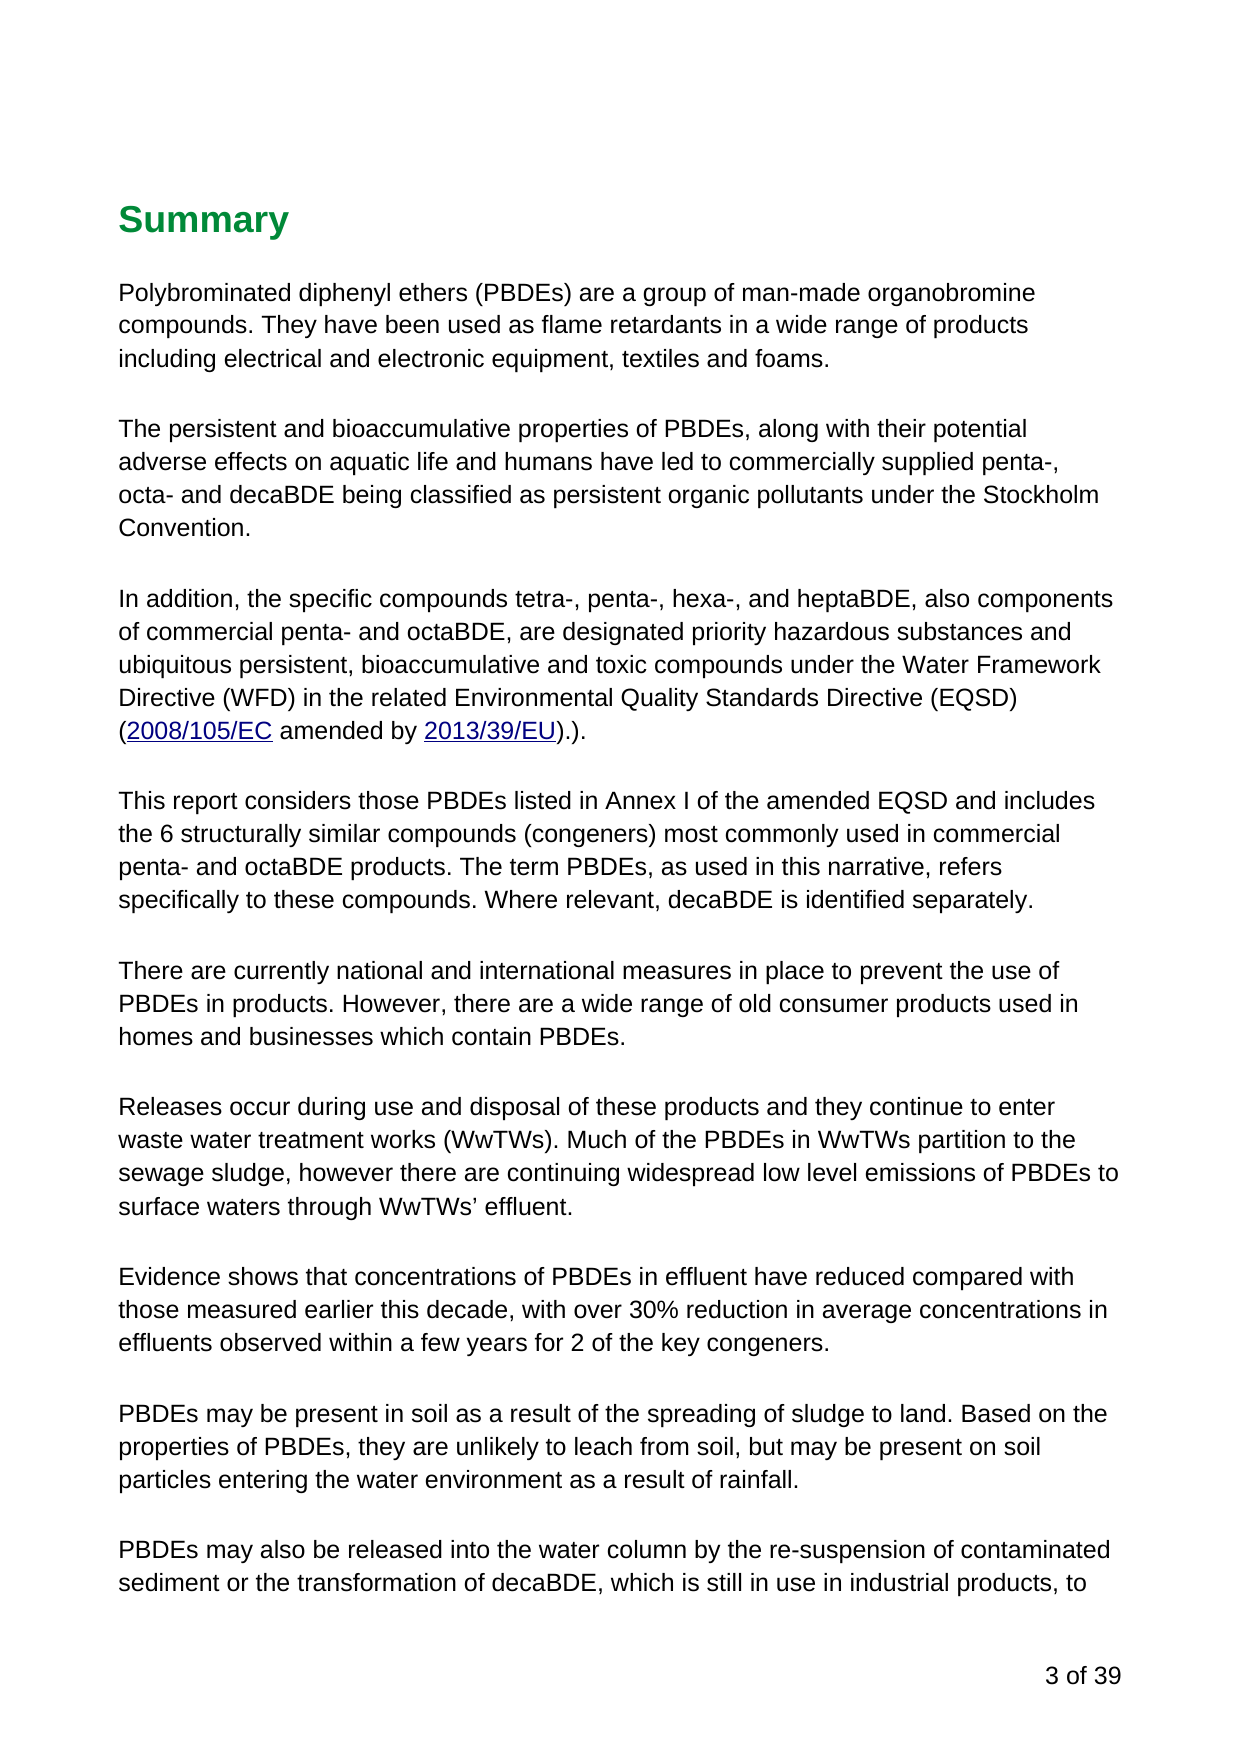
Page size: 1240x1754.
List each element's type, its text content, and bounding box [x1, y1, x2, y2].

text PBDEs may be present in soil as a result of the spreading of sludge to land. Based on the properties of PBDEs, they are unlikely to leach from soil, but may be present on soil particles entering the water environment as a result of rainfall. [118, 1398, 1121, 1493]
text This report considers those PBDEs listed in Annex I of the amended EQSD and includes the 6 structurally similar compounds (congeners) most commonly used in commercial penta- and octaBDE products. The term PBDEs, as used in this narrative, refers specifically to these compounds. Where relevant, decaBDE is identified separately. [118, 786, 1121, 914]
subtitle Summary [118, 197, 1121, 240]
text Evidence shows that concentrations of PBDEs in effluent have reduced compared with those measured earlier this decade, with over 30% reduction in average concentrations in effluents observed within a few years for 2 of the key congeners. [118, 1262, 1121, 1357]
text In addition, the specific compounds tetra-, penta-, hexa-, and heptaBDE, also components of commercial penta- and octaBDE, are designated priority hazardous substances and ubiquitous persistent, bioaccumulative and toxic compounds under the Water Framework Directive (WFD) in the related Environmental Quality Standards Directive (EQSD) (2008/105/EC amended by 2013/39/EU).). [118, 584, 1121, 744]
text PBDEs may also be released into the water column by the re-suspension of contaminated sediment or the transformation of decaBDE, which is still in use in industrial products, to [118, 1535, 1121, 1597]
text The persistent and bioaccumulative properties of PBDEs, along with their potential adverse effects on aquatic life and humans have led to commercially supplied penta-, octa- and decaBDE being classified as persistent organic pollutants under the Stockholm Convention. [118, 414, 1121, 542]
text Polybrominated diphenyl ethers (PBDEs) are a group of man-made organobromine compounds. They have been used as flame retardants in a wide range of products including electrical and electronic equipment, textiles and foams. [118, 277, 1121, 372]
text Releases occur during use and disposal of these products and they continue to enter waste water treatment works (WwTWs). Much of the PBDEs in WwTWs partition to the sewage sludge, however there are continuing widespread low level emissions of PBDEs to surface waters through WwTWs’ effluent. [118, 1092, 1121, 1220]
text There are currently national and international measures in place to prevent the use of PBDEs in products. However, there are a wide range of old consumer products used in homes and businesses which contain PBDEs. [118, 956, 1121, 1051]
